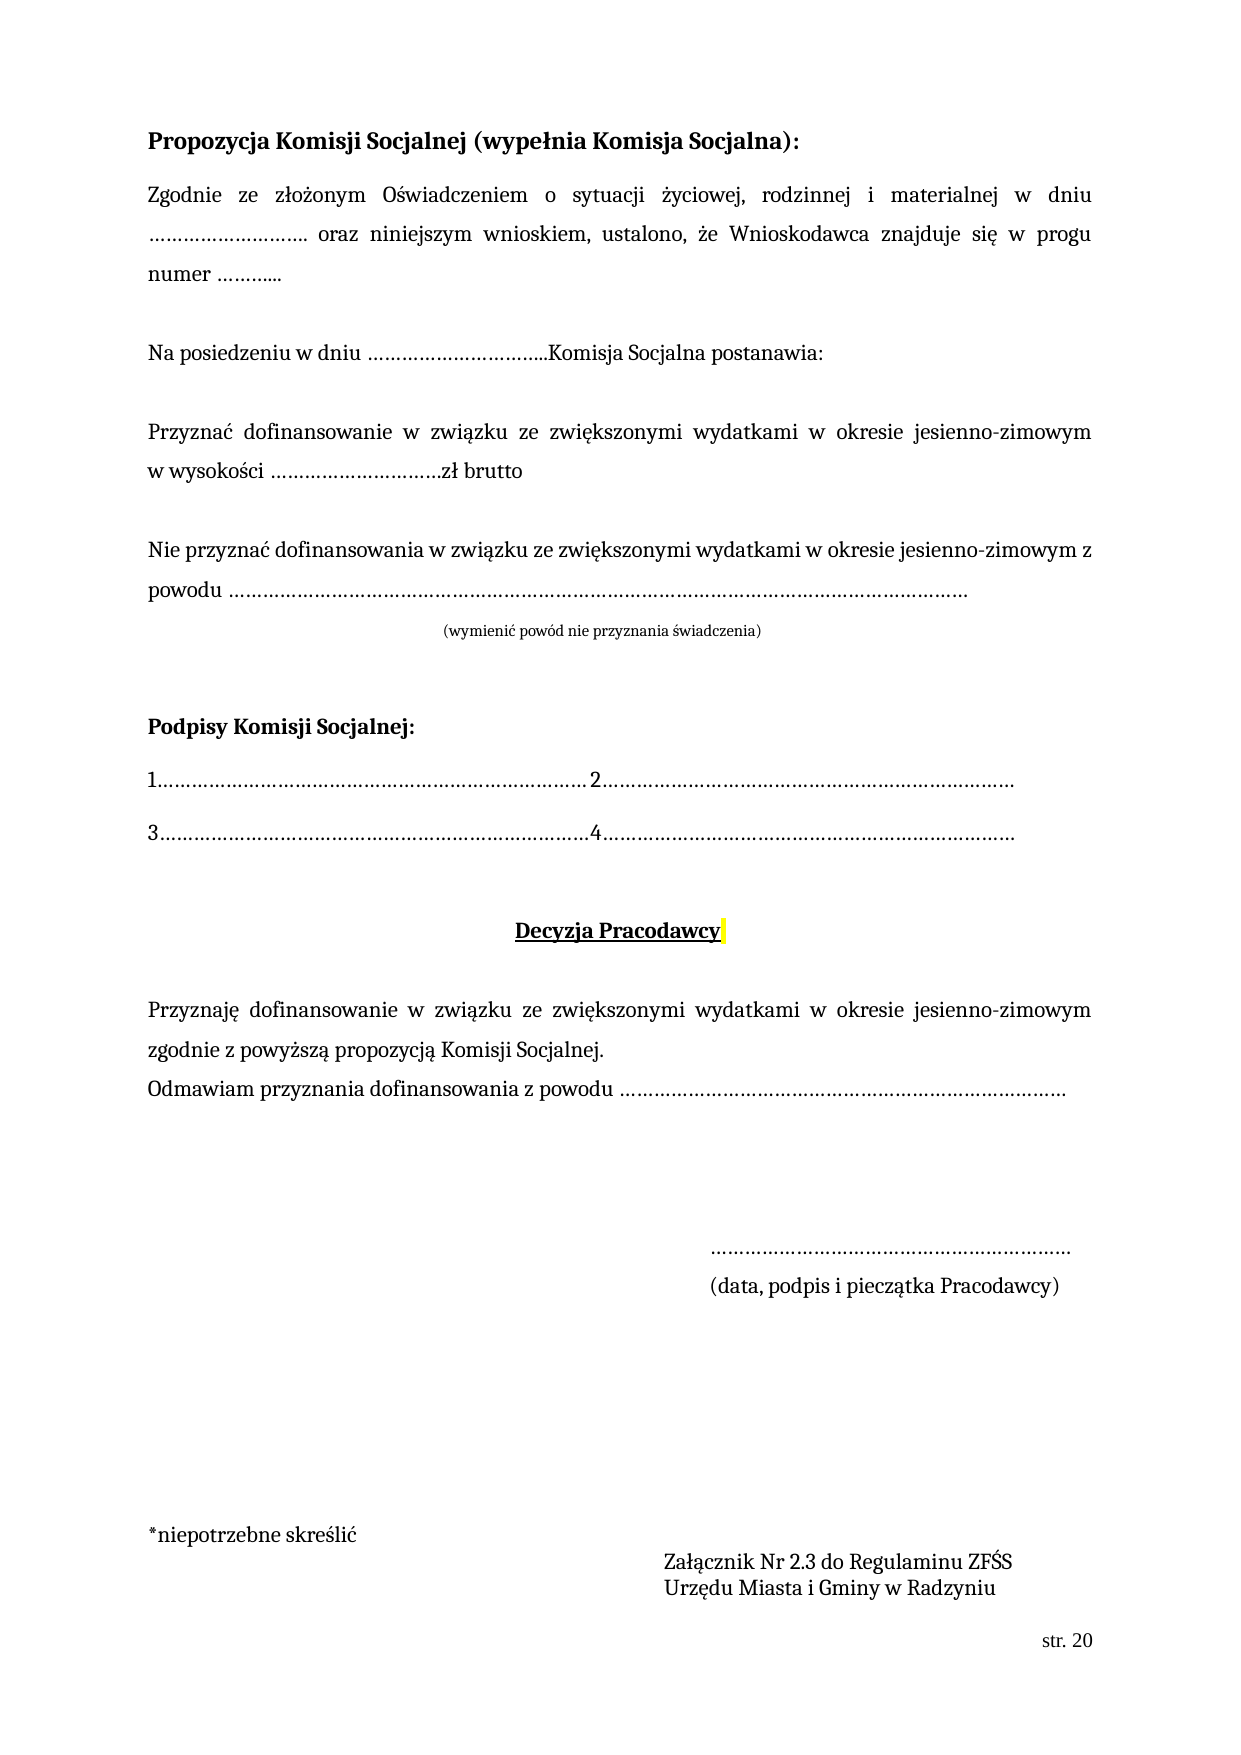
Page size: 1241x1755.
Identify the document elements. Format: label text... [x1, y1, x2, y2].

text (data, podpis i pieczątka Pracodawcy) [148, 1273, 1093, 1299]
text *niepotrzebne skreślić [148, 1522, 1093, 1549]
text Nie przyznać dofinansowania w związku ze zwiększonymi wydatkami w okresie jesienno-zimowym z powodu ………………………………………………………………………………………………………………… [148, 537, 1093, 603]
text Propozycja Komisji Socjalnej (wypełnia Komisja Socjalna): [148, 127, 1093, 155]
text Przyznać dofinansowanie w związku ze zwiększonymi wydatkami w okresie jesienno-zimowym w wysokości …………………………zł brutto [148, 418, 1093, 484]
text Decyzja Pracodawcy [148, 918, 1093, 944]
text Załącznik Nr 2.3 do Regulaminu ZFŚS [148, 1549, 1093, 1575]
text 1………………………………………………………………… 2……………………………………………………………… [148, 767, 1093, 793]
text Zgodnie ze złożonym Oświadczeniem o sytuacji życiowej, rodzinnej i materialnej w dniu ………………………. oraz niniejszym wnioskiem, ustalono, że Wnioskodawca znajduje się w progu numer ………... [148, 182, 1093, 287]
text Na posiedzeniu w dniu …………………………..Komisja Socjalna postanawia: [148, 339, 1093, 366]
text Przyznaję dofinansowanie w związku ze zwiększonymi wydatkami w okresie jesienno-zimowym zgodnie z powyższą propozycją Komisji Socjalnej. [148, 997, 1093, 1063]
text Odmawiam przyznania dofinansowania z powodu …………………………………………………………………… [148, 1076, 1093, 1102]
text Urzędu Miasta i Gminy w Radzyniu [148, 1575, 1093, 1601]
text (wymienić powód nie przyznania świadczenia) [148, 616, 1093, 642]
text Podpisy Komisji Socjalnej: [148, 714, 1093, 741]
text ……………………………………………………… [148, 1234, 1093, 1260]
text 3………………………………………………………………… 4……………………………………………………………… [148, 819, 1093, 846]
